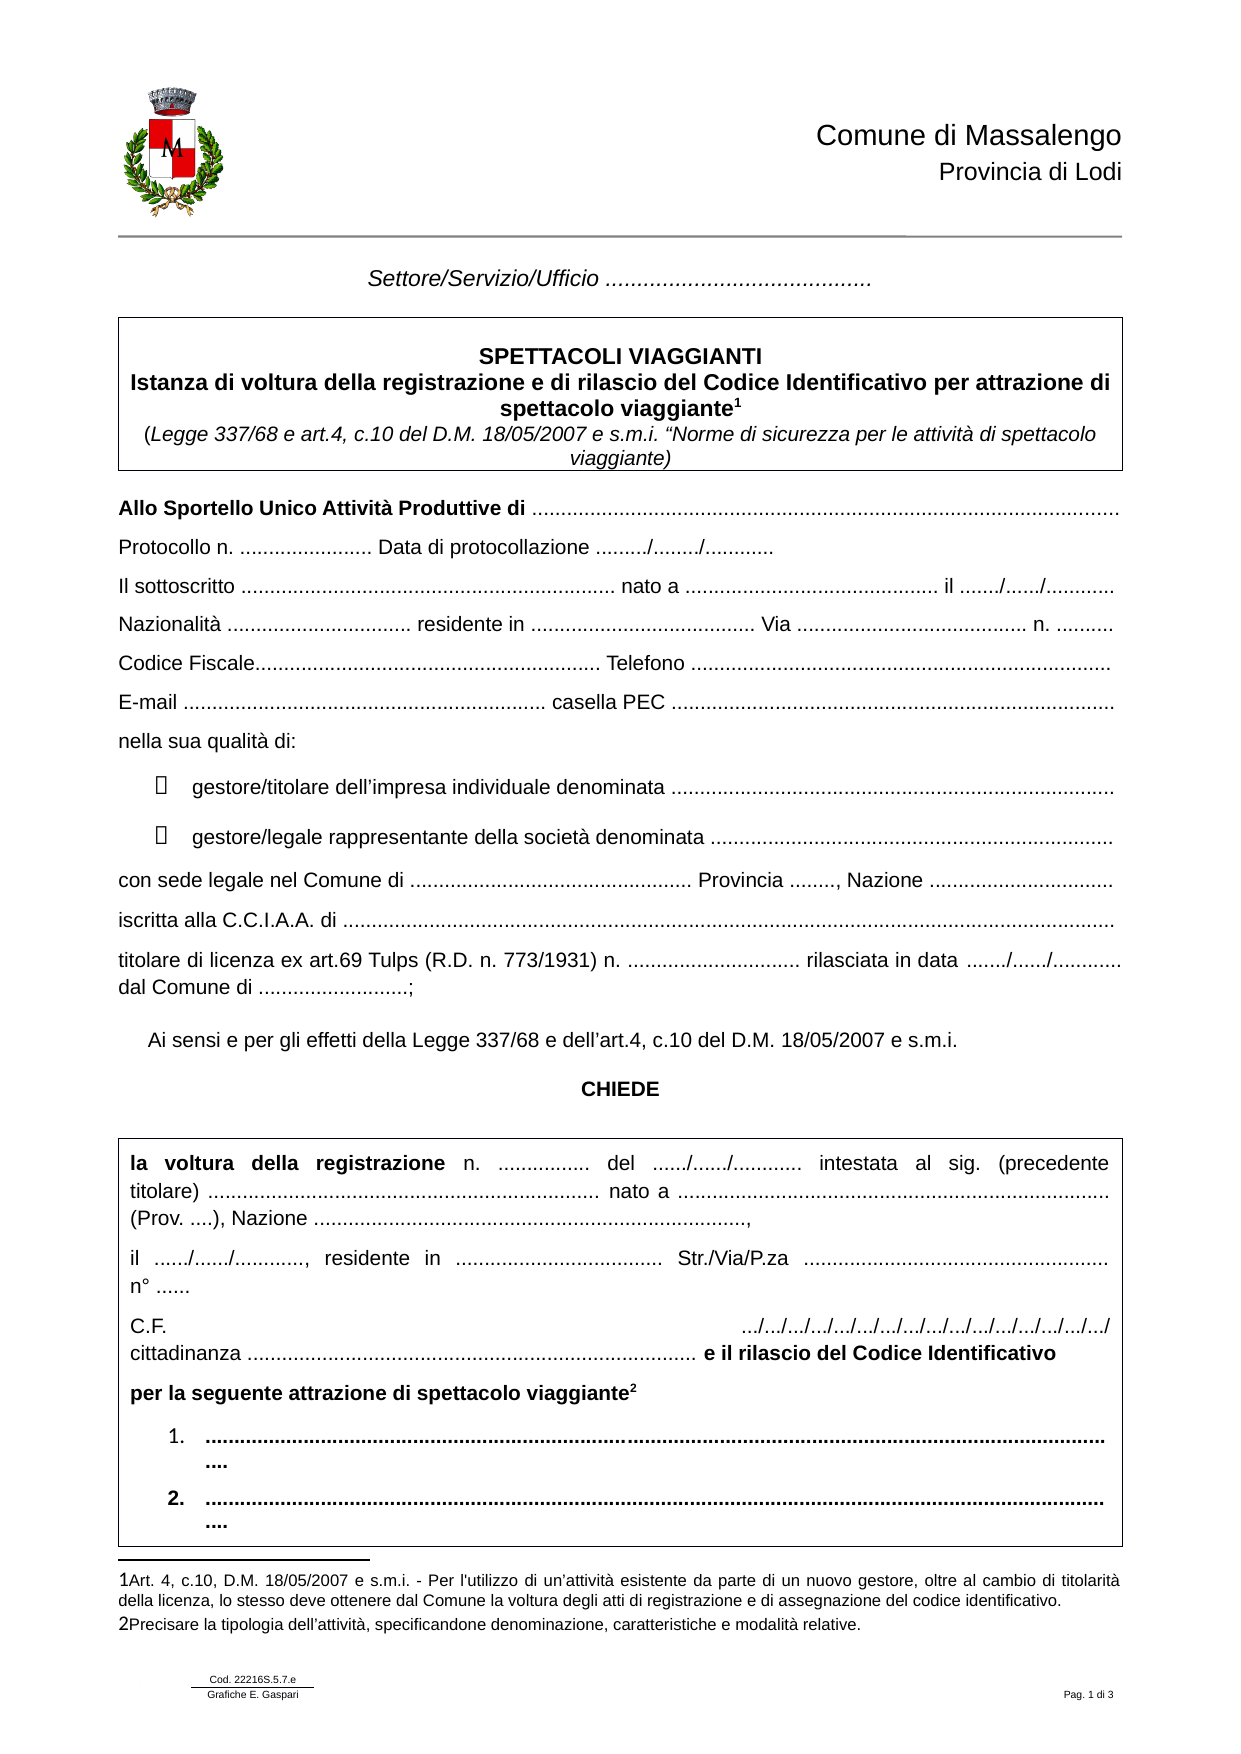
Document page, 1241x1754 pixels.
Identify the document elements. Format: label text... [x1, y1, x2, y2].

text nella sua qualità di: [118, 729, 1122, 753]
text Settore/Servizio/Ufficio .......................................... [118, 265, 1122, 291]
table_header SPETTACOLI VIAGGIANTI Istanza di voltura della registrazione e di rilascio del Codice Identificativo per attrazione di spettacolo viaggiante (Legge 337/68 e art.4, c.10 del D.M. 18/05/2007 e s.m.i. “Norme di sicurezza per le attività di spettacolo viaggiante) [119, 318, 1122, 470]
text titolare di licenza ex art.69 Tulps (R.D. n. 773/1931) n. .............................. rilasciata in data ......./....../............ dal Comune di ..........................; [118, 947, 1122, 999]
text Allo Sportello Unico Attività Produttive di [118, 496, 1122, 520]
text Ai sensi e per gli effetti della Legge 337/68 e dell’art.4, c.10 del D.M. 18/05/2007 e s.m.i. [118, 1027, 1122, 1051]
text  gestore/legale rappresentante della società denominata ...................................................................... [153, 818, 1122, 852]
subtitle CHIEDE [118, 1076, 1122, 1100]
text  gestore/titolare dell’impresa individuale denominata ............................................................................. [153, 768, 1122, 802]
text con sede legale nel Comune di ................................................. Provincia ........, Nazione ................................ [118, 867, 1122, 891]
picture [122, 87, 224, 219]
text E-mail ............................................................... casella PEC ............................................................................. [118, 690, 1122, 714]
text Codice Fiscale............................................................ Telefono ......................................................................... [118, 651, 1122, 675]
text Provincia di Lodi [224, 157, 1122, 185]
table_header la voltura della registrazione n. ................ del ....../....../............ intestata al sig. (precedente titolare) .................................................................... nato a ........................................................................... (Prov. ....), Nazione ..........................................................................., il ....../....../............, residente in .................................... Str./Via/P.za ..................................................... n° ...... C.F. .../.../.../.../.../.../.../.../.../.../.../.../.../.../.../.../ cittadinanza .............................................................................. e il rilascio del Codice Identificativo per la seguente attrazione di spettacolo viaggiante ................................................................................................................................................................ ................................................................................................................................................................ ................................................................................................................................................................ ................................................................................................................................................................ ............................................................................................................................................................... [119, 1139, 1122, 1546]
text Nazionalità ................................ residente in ....................................... Via ........................................ n. .......... [118, 612, 1122, 636]
text iscritta alla C.C.I.A.A. di ...................................................................................................................................... [118, 907, 1122, 931]
text Comune di Massalengo [224, 118, 1122, 152]
text Il sottoscritto ................................................................. nato a ............................................ il ......./....../............ [118, 573, 1122, 597]
text Protocollo n. ....................... Data di protocollazione ........./......../............ [118, 534, 1122, 558]
